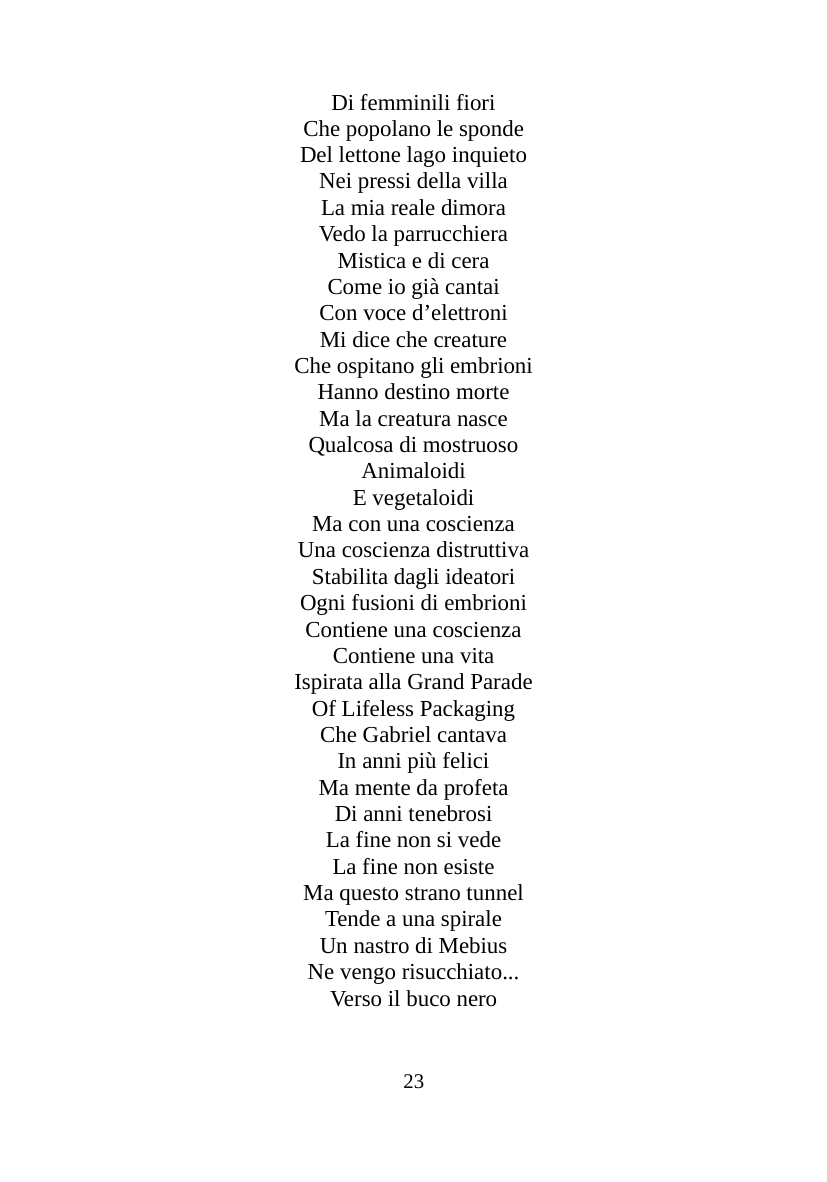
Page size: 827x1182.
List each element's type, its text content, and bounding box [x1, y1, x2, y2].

text Nei pressi della villa [88, 168, 738, 194]
text Mistica e di cera [88, 247, 738, 273]
text Che popolano le sponde [88, 115, 738, 141]
text La mia reale dimora [88, 194, 738, 220]
text La fine non si vede [88, 826, 738, 853]
text Stabilita dagli ideatori [88, 563, 738, 589]
text Un nastro di Mebius [88, 932, 738, 958]
text Con voce d’elettroni [88, 299, 738, 326]
text Ma con una coscienza [88, 510, 738, 537]
text Tende a una spirale [88, 906, 738, 932]
text Come io già cantai [88, 273, 738, 299]
text Che ospitano gli embrioni [88, 352, 738, 378]
text Contiene una coscienza [88, 616, 738, 642]
text Del lettone lago inquieto [88, 141, 738, 168]
text Animaloidi [88, 457, 738, 484]
text Of Lifeless Packaging [88, 695, 738, 721]
text E vegetaloidi [88, 484, 738, 510]
text Ma mente da profeta [88, 774, 738, 800]
text Hanno destino morte [88, 378, 738, 405]
text Ogni fusioni di embrioni [88, 589, 738, 616]
text La fine non esiste [88, 853, 738, 879]
text Che Gabriel cantava [88, 721, 738, 747]
text Ispirata alla Grand Parade [88, 668, 738, 695]
text Di anni tenebrosi [88, 800, 738, 826]
text Mi dice che creature [88, 326, 738, 352]
text Ne vengo risucchiato... [88, 958, 738, 984]
text Di femminili fiori [88, 88, 738, 115]
text Una coscienza distruttiva [88, 537, 738, 563]
text Qualcosa di mostruoso [88, 431, 738, 457]
text In anni più felici [88, 747, 738, 774]
text Ma la creatura nasce [88, 405, 738, 431]
text Contiene una vita [88, 642, 738, 668]
text Ma questo strano tunnel [88, 879, 738, 906]
text Vedo la parrucchiera [88, 220, 738, 247]
text Verso il buco nero [88, 984, 738, 1011]
